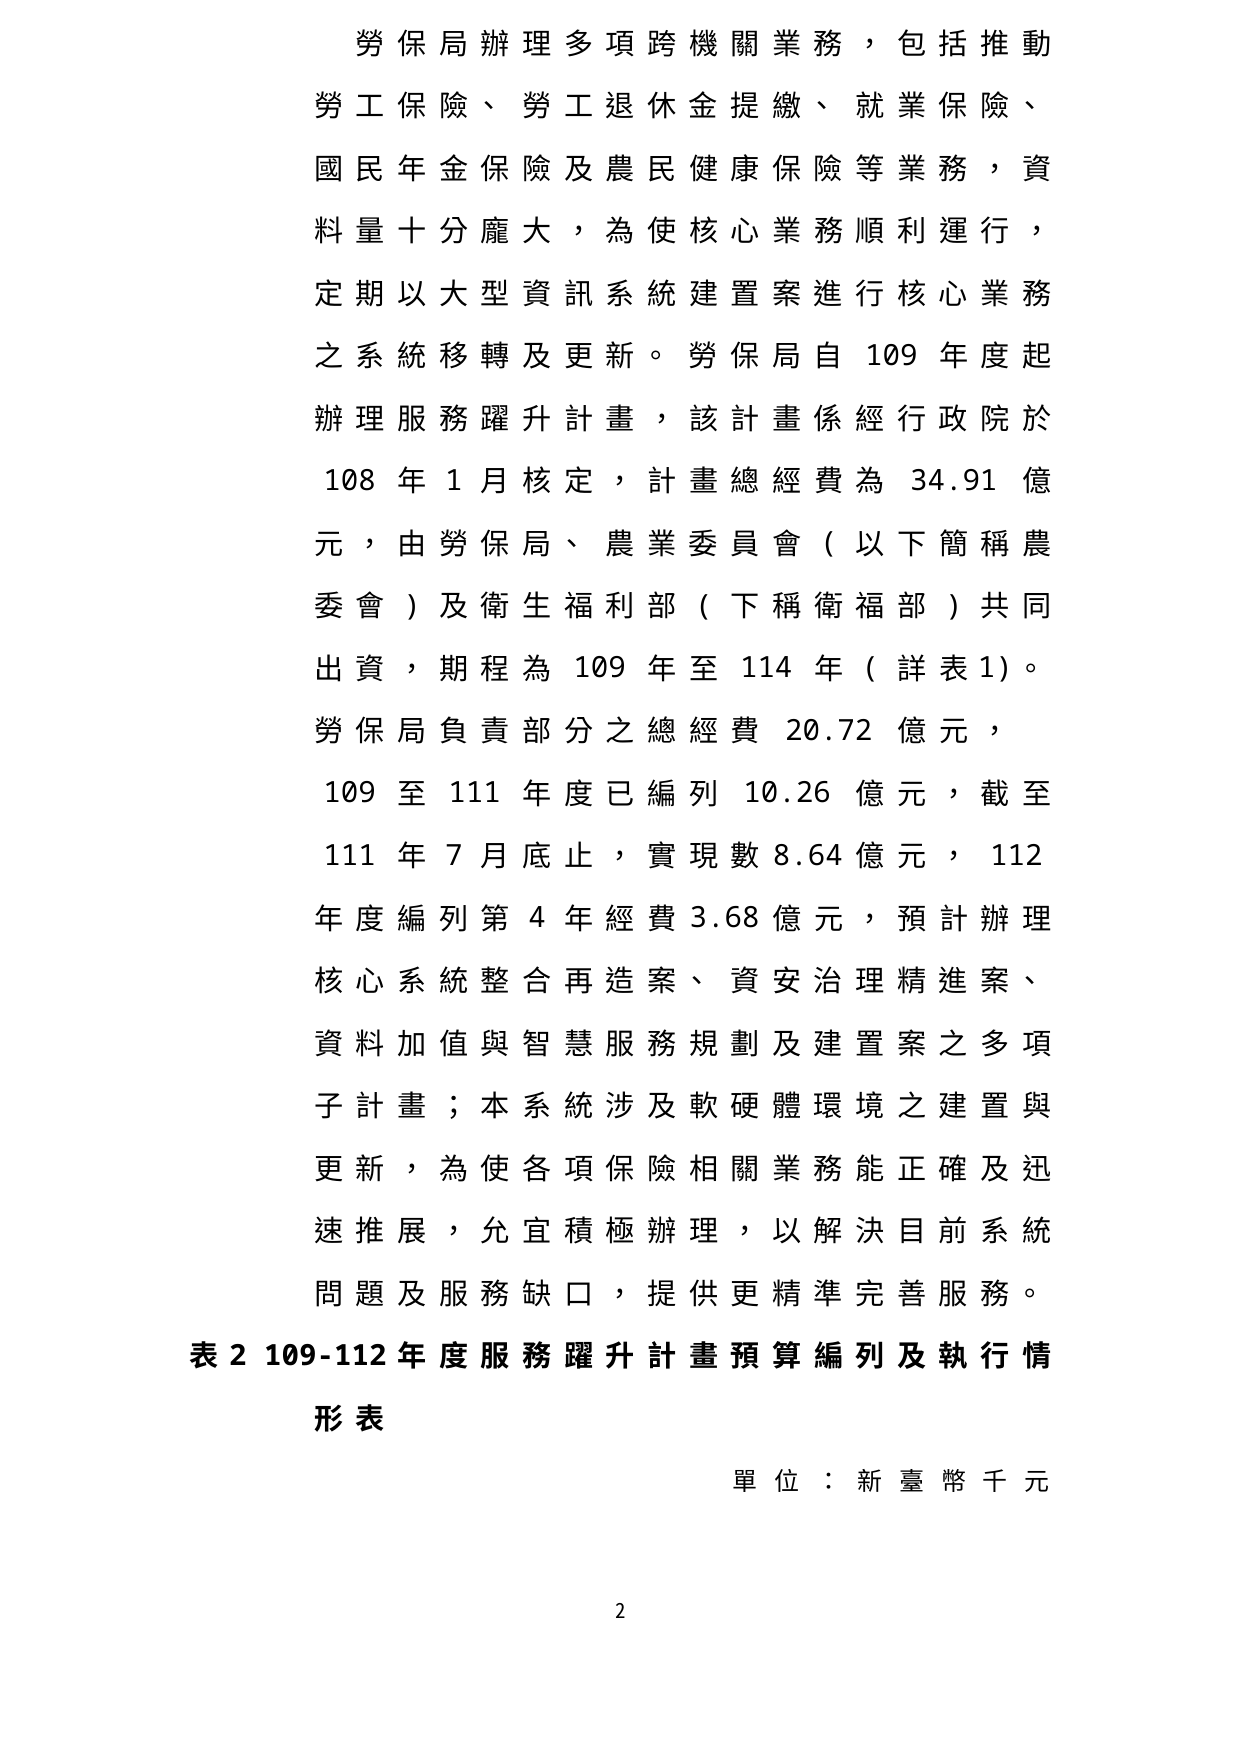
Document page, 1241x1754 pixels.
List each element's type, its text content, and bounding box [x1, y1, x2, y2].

text 單位：新臺幣千元 [183, 1437, 1058, 1500]
text 勞保局辦理多項跨機關業務，包括推動勞工保險、勞工退休金提繳、就業保險、國民年金保險及農民健康保險等業務，資料量十分龐大，為使核心業務順利運行，定期以大型資訊系統建置案進行核心業務之系統移轉及更新。勞保局自109年度起辦理服務躍升計畫，該計畫係經行政院於108年1月核定，計畫總經費為34.91億元，由勞保局、農業委員會(以下簡稱農委會)及衛生福利部(下稱衛福部)共同出資，期程為109年至114年(詳表1)。勞保局負責部分之總經費20.72億元，109至111年度已編列10.26億元，截至111年7月底止，實現數8.64億元，112年度編列第4年經費3.68億元，預計辦理核心系統整合再造案、資安治理精進案、資料加值與智慧服務規劃及建置案之多項子計畫；本系統涉及軟硬體環境之建置與更新，為使各項保險相關業務能正確及迅速推展，允宜積極辦理，以解決目前系統問題及服務缺口，提供更精準完善服務。 [271, 0, 1058, 1312]
text 表2 109-112年度服務躍升計畫預算編列及執行情形表 [183, 1312, 1058, 1437]
